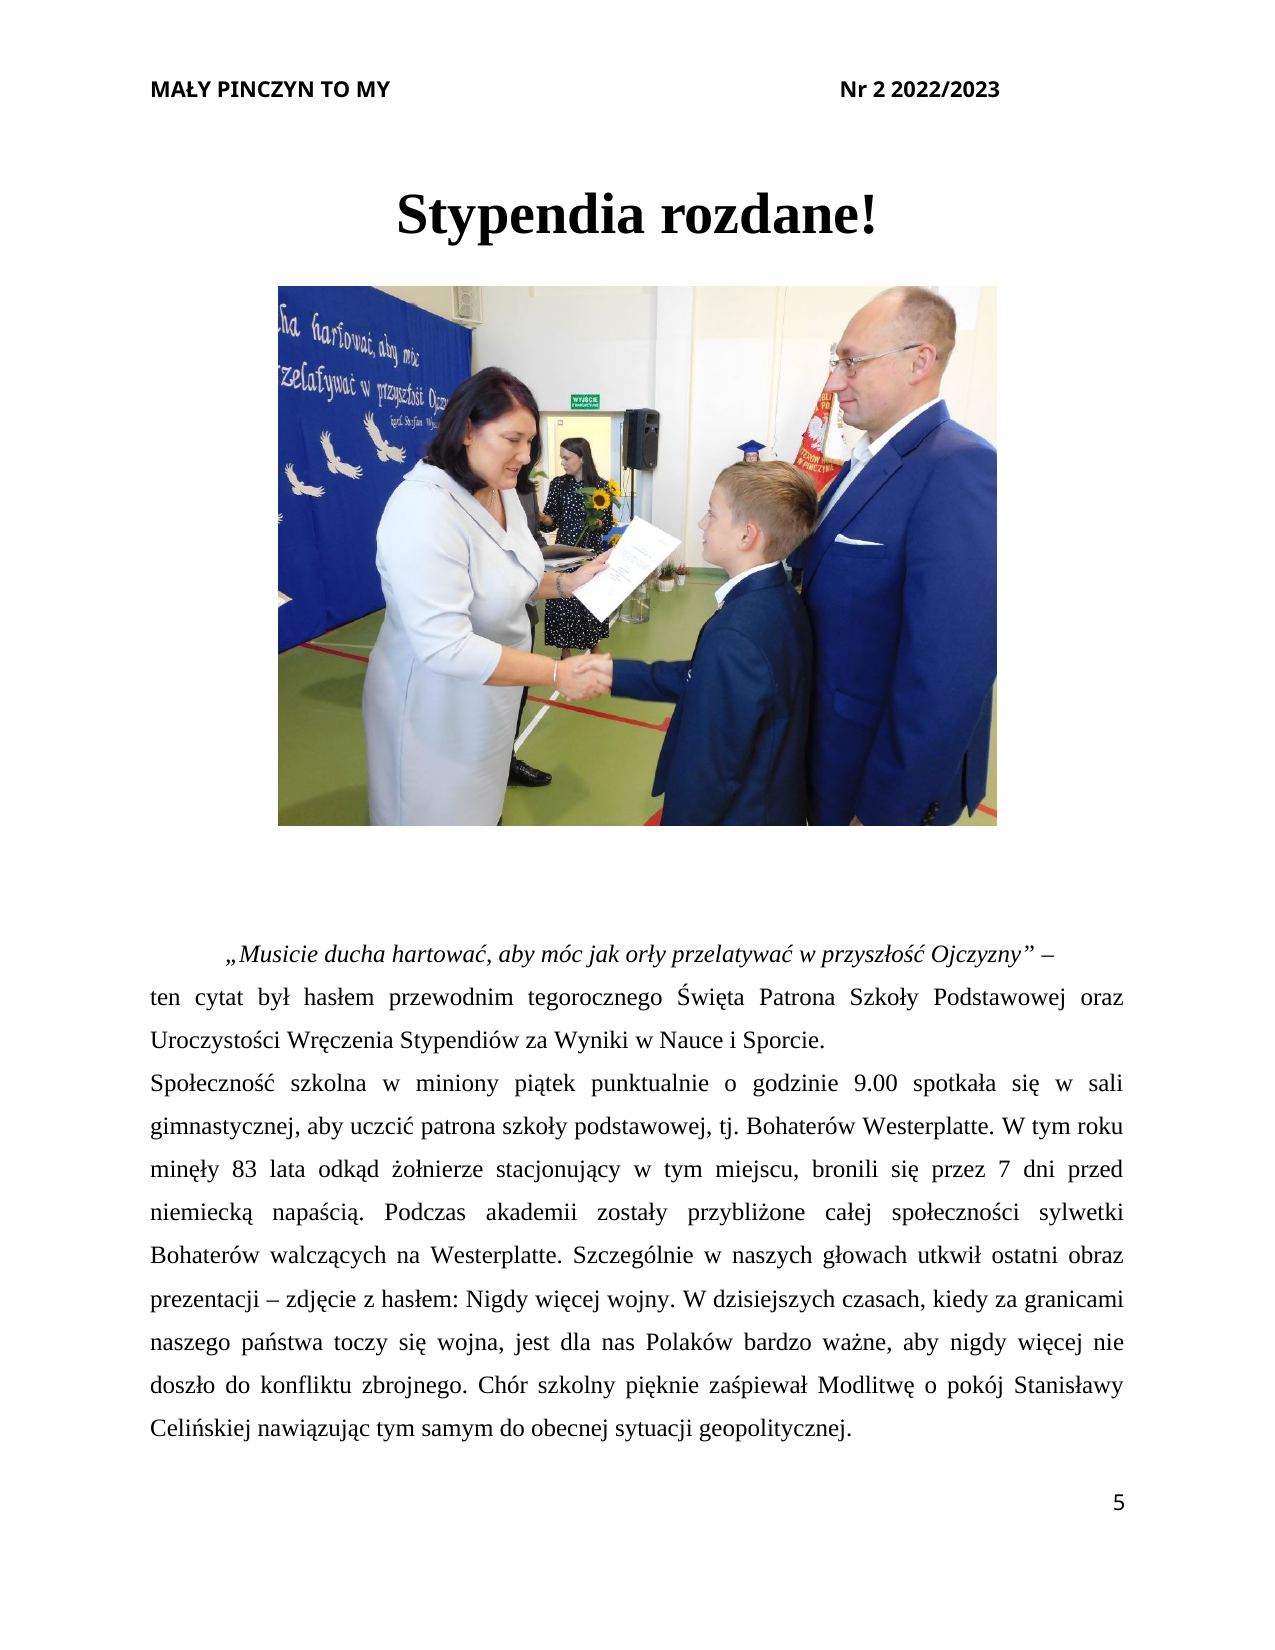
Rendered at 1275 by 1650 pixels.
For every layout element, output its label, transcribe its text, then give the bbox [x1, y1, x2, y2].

text „Musicie ducha hartować, aby móc jak orły przelatywać w przyszłość Ojczyzny” – [150, 939, 1125, 967]
text ten cytat był hasłem przewodnim tegorocznego Święta Patrona Szkoły Podstawowej oraz Uroczystości Wręczenia Stypendiów za Wyniki w Nauce i Sporcie. [150, 982, 1125, 1054]
subtitle Stypendia rozdane! [150, 179, 1125, 246]
text Społeczność szkolna w miniony piątek punktualnie o godzinie 9.00 spotkała się w sali gimnastycznej, aby uczcić patrona szkoły podstawowej, tj. Bohaterów Westerplatte. W tym roku minęły 83 lata odkąd żołnierze stacjonujący w tym miejscu, bronili się przez 7 dni przed niemiecką napaścią. Podczas akademii zostały przybliżone całej społeczności sylwetki Bohaterów walczących na Westerplatte. Szczególnie w naszych głowach utkwił ostatni obraz prezentacji – zdjęcie z hasłem: Nigdy więcej wojny. W dzisiejszych czasach, kiedy za granicami naszego państwa toczy się wojna, jest dla nas Polaków bardzo ważne, aby nigdy więcej nie doszło do konfliktu zbrojnego. Chór szkolny pięknie zaśpiewał Modlitwę o pokój Stanisławy Celińskiej nawiązując tym samym do obecnej sytuacji geopolitycznej. [150, 1068, 1125, 1442]
